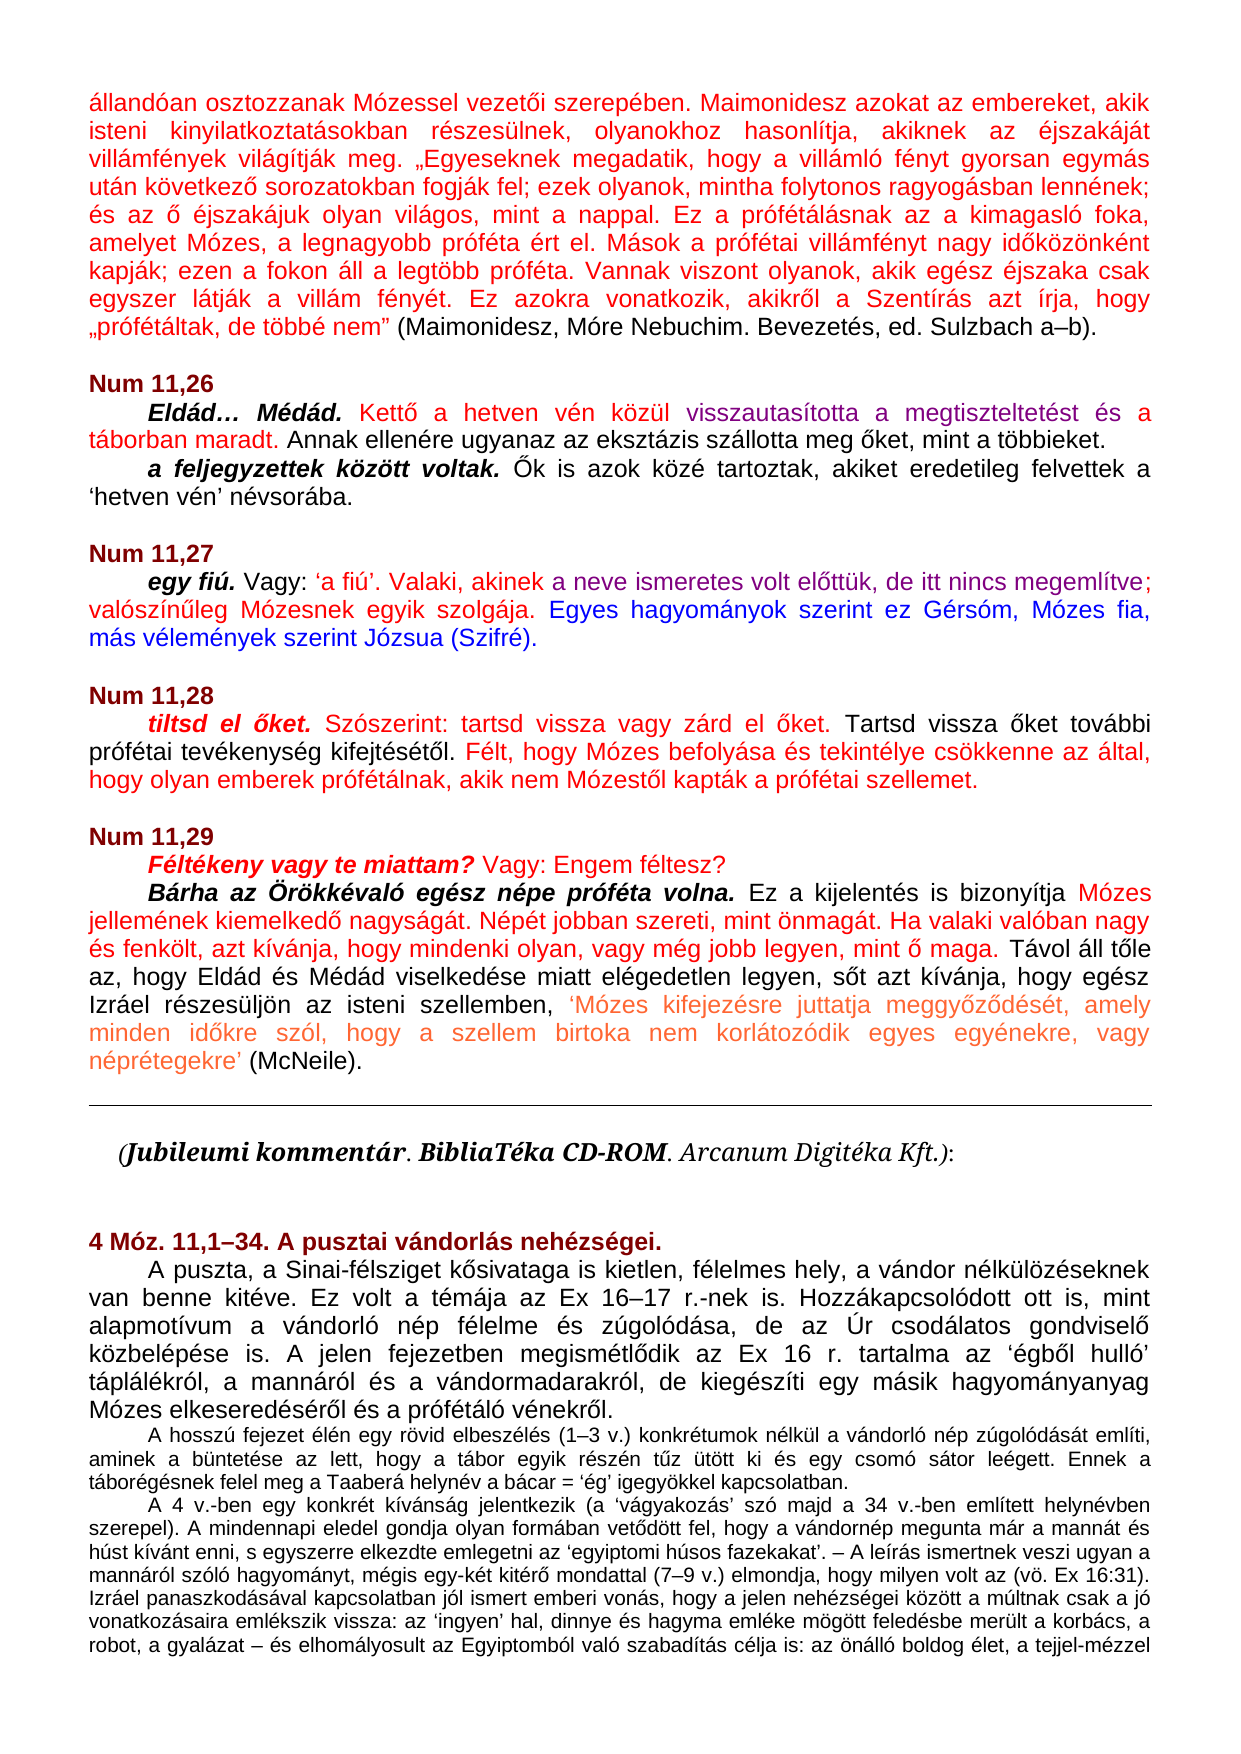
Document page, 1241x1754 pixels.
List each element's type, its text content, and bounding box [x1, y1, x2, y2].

text Num 11,29 [88, 823, 1152, 851]
text Eldád… Médád. Kettő a hetven vén közül visszautasította a megtiszteltetést és a táborban maradt. Annak ellenére ugyanaz az eksztázis szállotta meg őket, mint a többieket. [88, 398, 1152, 454]
text Num 11,28 [88, 681, 1152, 709]
text Num 11,26 [88, 370, 1152, 398]
text a feljegyzettek között voltak. Ők is azok közé tartoztak, akiket eredetileg felvettek a ‘hetven vén’ névsorába. [88, 454, 1152, 510]
text egy fiú. Vagy: ‘a fiú’. Valaki, akinek a neve ismeretes volt előttük, de itt nincs megemlítve; valószínűleg Mózesnek egyik szolgája. Egyes hagyományok szerint ez Gérsóm, Mózes fia, más vélemények szerint Józsua (Szifré). [88, 568, 1152, 652]
text állandóan osztozzanak Mózessel vezetői szerepében. Maimonidesz azokat az embereket, akik isteni kinyilatkoztatásokban részesülnek, olyanokhoz hasonlítja, akiknek az éjszakáját villámfények világítják meg. „Egyeseknek megadatik, hogy a villámló fényt gyorsan egymás után következő sorozatokban fogják fel; ezek olyanok, mintha folytonos ragyogásban lennének; és az ő éjszakájuk olyan világos, mint a nappal. Ez a prófétálásnak az a kimagasló foka, amelyet Mózes, a legnagyobb próféta ért el. Mások a prófétai villámfényt nagy időközönként kapják; ezen a fokon áll a legtöbb próféta. Vannak viszont olyanok, akik egész éjszaka csak egyszer látják a villám fényét. Ez azokra vonatkozik, akikről a Szentírás azt írja, hogy „prófétáltak, de többé nem” (Maimonidesz, Móre Nebuchim. Bevezetés, ed. Sulzbach a–b). [88, 88, 1152, 341]
text Féltékeny vagy te miattam? Vagy: Engem féltesz? [88, 851, 1152, 879]
text Bárha az Örökkévaló egész népe próféta volna. Ez a kijelentés is bizonyítja Mózes jellemének kiemelkedő nagyságát. Népét jobban szereti, mint önmagát. Ha valaki valóban nagy és fenkölt, azt kívánja, hogy mindenki olyan, vagy még jobb legyen, mint ő maga. Távol áll tőle az, hogy Eldád és Médád viselkedése miatt elégedetlen legyen, sőt azt kívánja, hogy egész Izráel részesüljön az isteni szellemben, ‘Mózes kifejezésre juttatja meggyőződését, amely minden időkre szól, hogy a szellem birtoka nem korlátozódik egyes egyénekre, vagy néprétegekre’ (McNeile). [88, 879, 1152, 1075]
text 4 Móz. 11,1–34. A pusztai vándorlás nehézségei. [88, 1228, 1152, 1256]
text (Jubileumi kommentár. BibliaTéka CD-ROM. Arcanum Digitéka Kft.): [88, 1106, 1152, 1198]
text A hosszú fejezet élén egy rövid elbeszélés (1–3 v.) konkrétumok nélkül a vándorló nép zúgolódását említi, aminek a büntetése az lett, hogy a tábor egyik részén tűz ütött ki és egy csomó sátor leégett. Ennek a táborégésnek felel meg a Taaberá helynév a bácar = ‘ég’ igegyökkel kapcsolatban. [88, 1424, 1152, 1494]
text tiltsd el őket. Szószerint: tartsd vissza vagy zárd el őket. Tartsd vissza őket további prófétai tevékenység kifejtésétől. Félt, hogy Mózes befolyása és tekintélye csökkenne az által, hogy olyan emberek prófétálnak, akik nem Mózestől kapták a prófétai szellemet. [88, 709, 1152, 793]
text A 4 v.-ben egy konkrét kívánság jelentkezik (a ‘vágyakozás’ szó majd a 34 v.-ben említett helynévben szerepel). A mindennapi eledel gondja olyan formában vetődött fel, hogy a vándornép megunta már a mannát és húst kívánt enni, s egyszerre elkezdte emlegetni az ‘egyiptomi húsos fazekakat’. – A leírás ismertnek veszi ugyan a mannáról szóló hagyományt, mégis egy-két kitérő mondattal (7–9 v.) elmondja, hogy milyen volt az (vö. Ex 16:31). Izráel panaszkodásával kapcsolatban jól ismert emberi vonás, hogy a jelen nehézségei között a múltnak csak a jó vonatkozásaira emlékszik vissza: az ‘ingyen’ hal, dinnye és hagyma emléke mögött feledésbe merült a korbács, a robot, a gyalázat – és elhomályosult az Egyiptomból való szabadítás célja is: az önálló boldog élet, a tejjel-mézzel [88, 1494, 1152, 1656]
text Num 11,27 [88, 540, 1152, 568]
text A puszta, a Sinai-félsziget kősivataga is kietlen, félelmes hely, a vándor nélkülözéseknek van benne kitéve. Ez volt a témája az Ex 16–17 r.-nek is. Hozzákapcsolódott ott is, mint alapmotívum a vándorló nép félelme és zúgolódása, de az Úr csodálatos gondviselő közbelépése is. A jelen fejezetben megismétlődik az Ex 16 r. tartalma az ‘égből hulló’ táplálékról, a mannáról és a vándormadarakról, de kiegészíti egy másik hagyományanyag Mózes elkeseredéséről és a prófétáló vénekről. [88, 1256, 1152, 1424]
